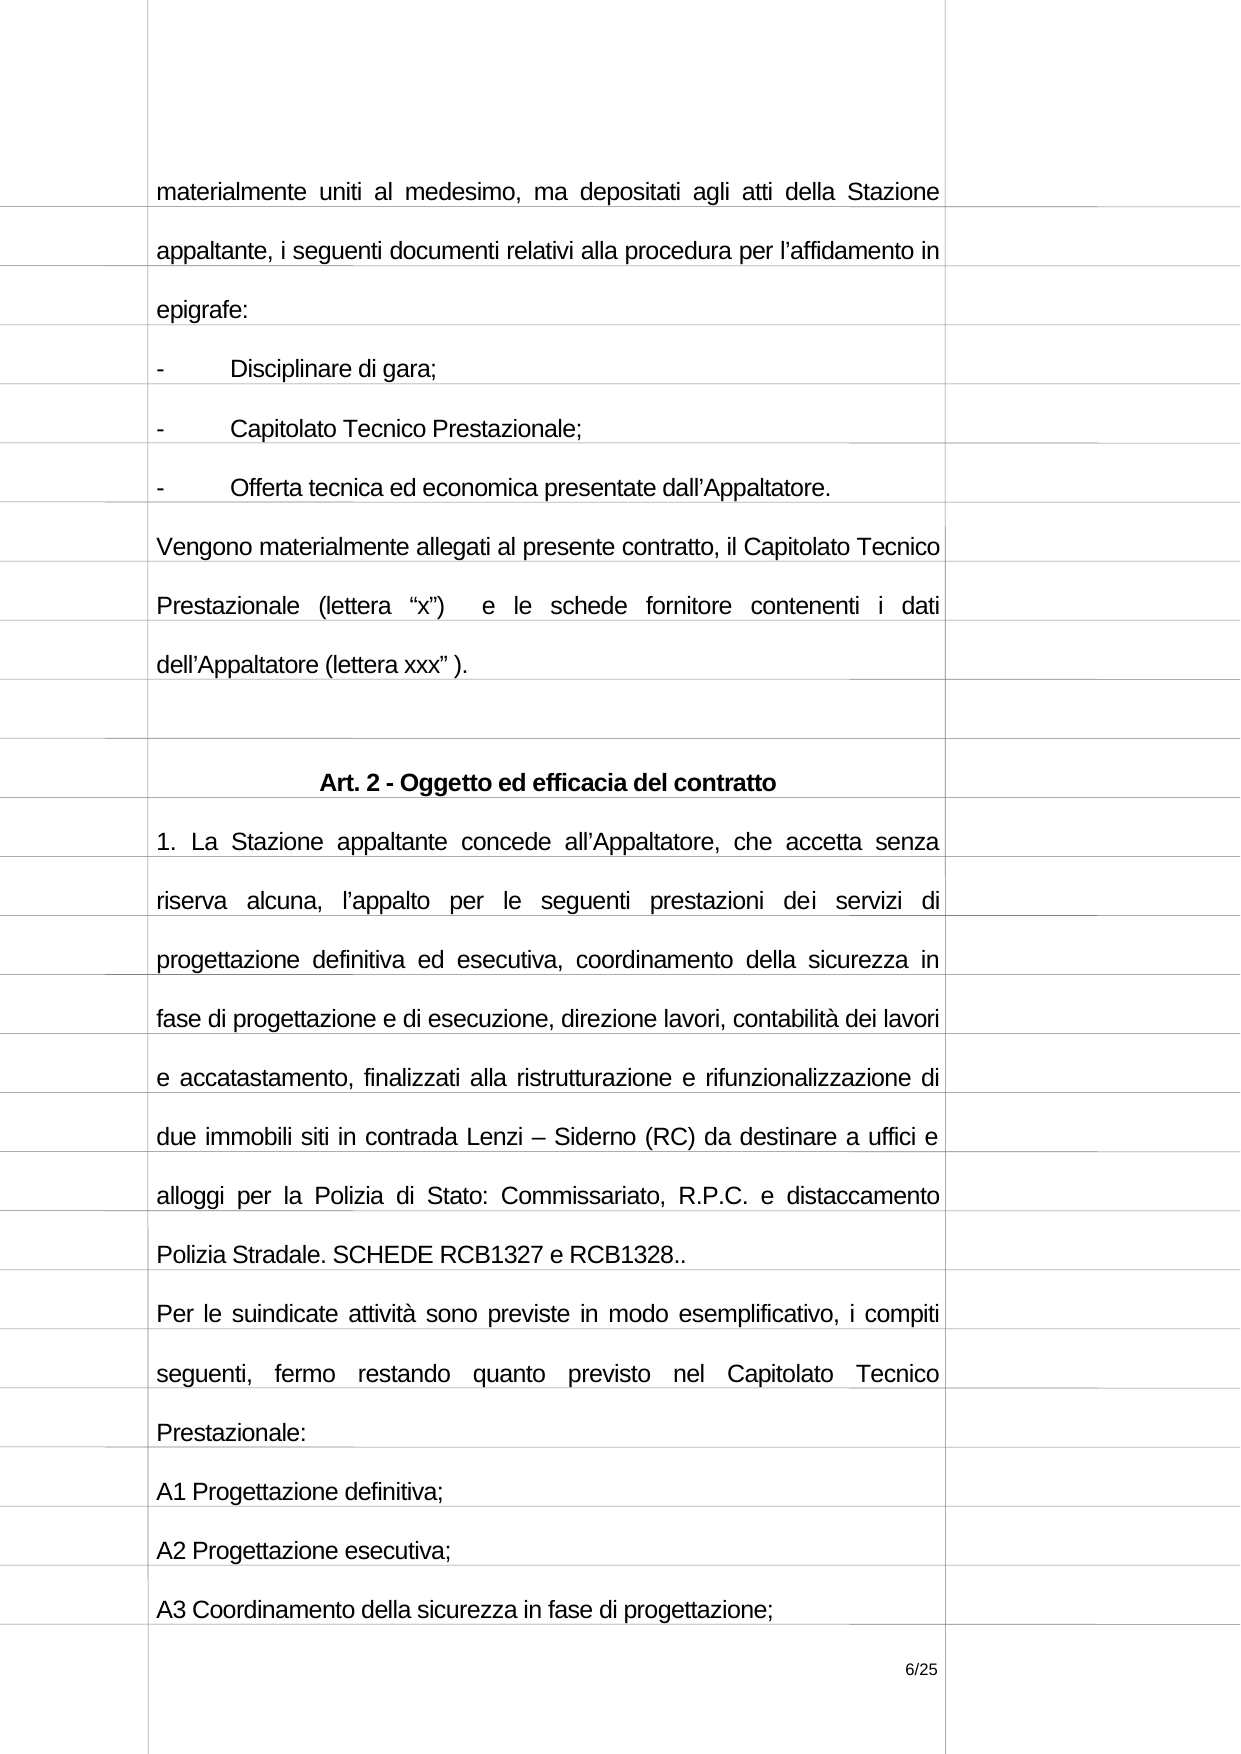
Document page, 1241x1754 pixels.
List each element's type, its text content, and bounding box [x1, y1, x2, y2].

list [156, 385, 941, 390]
text 1. La Stazione appaltante concede all’Appaltatore, che accetta senza [156, 803, 941, 856]
text materialmente uniti al medesimo, ma depositati agli atti della Stazione [156, 153, 941, 206]
text Art. 2 - Oggetto ed efficacia del contratto [156, 744, 941, 797]
text A2 Progettazione esecutiva; [156, 1512, 941, 1564]
text e accatastamento, finalizzati alla ristrutturazione e rifunzionalizzazione di [156, 1034, 941, 1092]
text Vengono materialmente allegati al presente contratto, il Capitolato Tecnico [156, 508, 941, 560]
text Prestazionale (lettera “x”) e le schede fornitore contenenti i dati [156, 562, 941, 619]
text Prestazionale: [156, 1389, 941, 1446]
text Per le suindicate attività sono previste in modo esemplificativo, i compiti [156, 1276, 941, 1328]
list [156, 444, 941, 449]
text appaltante, i seguenti documenti relativi alla procedura per l’affidamento in [156, 207, 941, 265]
text progettazione definitiva ed esecutiva, coordinamento della sicurezza in [156, 916, 941, 974]
text fase di progettazione e di esecuzione, direzione lavori, contabilità dei lavori [156, 975, 941, 1033]
text [156, 798, 941, 803]
text A3 Coordinamento della sicurezza in fase di progettazione; [156, 1571, 941, 1623]
text riserva alcuna, l’appalto per le seguenti prestazioni dei servizi di [156, 857, 941, 915]
text [156, 1625, 941, 1630]
text epigrafe: [156, 267, 941, 324]
list Capitolato Tecnico Prestazionale; [156, 390, 941, 442]
text [156, 1566, 941, 1571]
text A1 Progettazione definitiva; [156, 1453, 941, 1505]
text [156, 1507, 941, 1512]
text dell’Appaltatore (lettera xxx” ). [156, 621, 941, 678]
list [156, 503, 941, 508]
list Disciplinare di gara; [156, 331, 941, 383]
text alloggi per la Polizia di Stato: Commissariato, R.P.C. e distaccamento [156, 1152, 941, 1210]
text seguenti, fermo restando quanto previsto nel Capitolato Tecnico [156, 1330, 941, 1387]
text Polizia Stradale. SCHEDE RCB1327 e RCB1328.. [156, 1212, 941, 1269]
list Offerta tecnica ed economica presentate dall’Appaltatore. [156, 449, 941, 501]
text due immobili siti in contrada Lenzi – Siderno (RC) da destinare a uffici e [156, 1093, 941, 1151]
text [156, 680, 941, 685]
text [156, 1448, 941, 1453]
